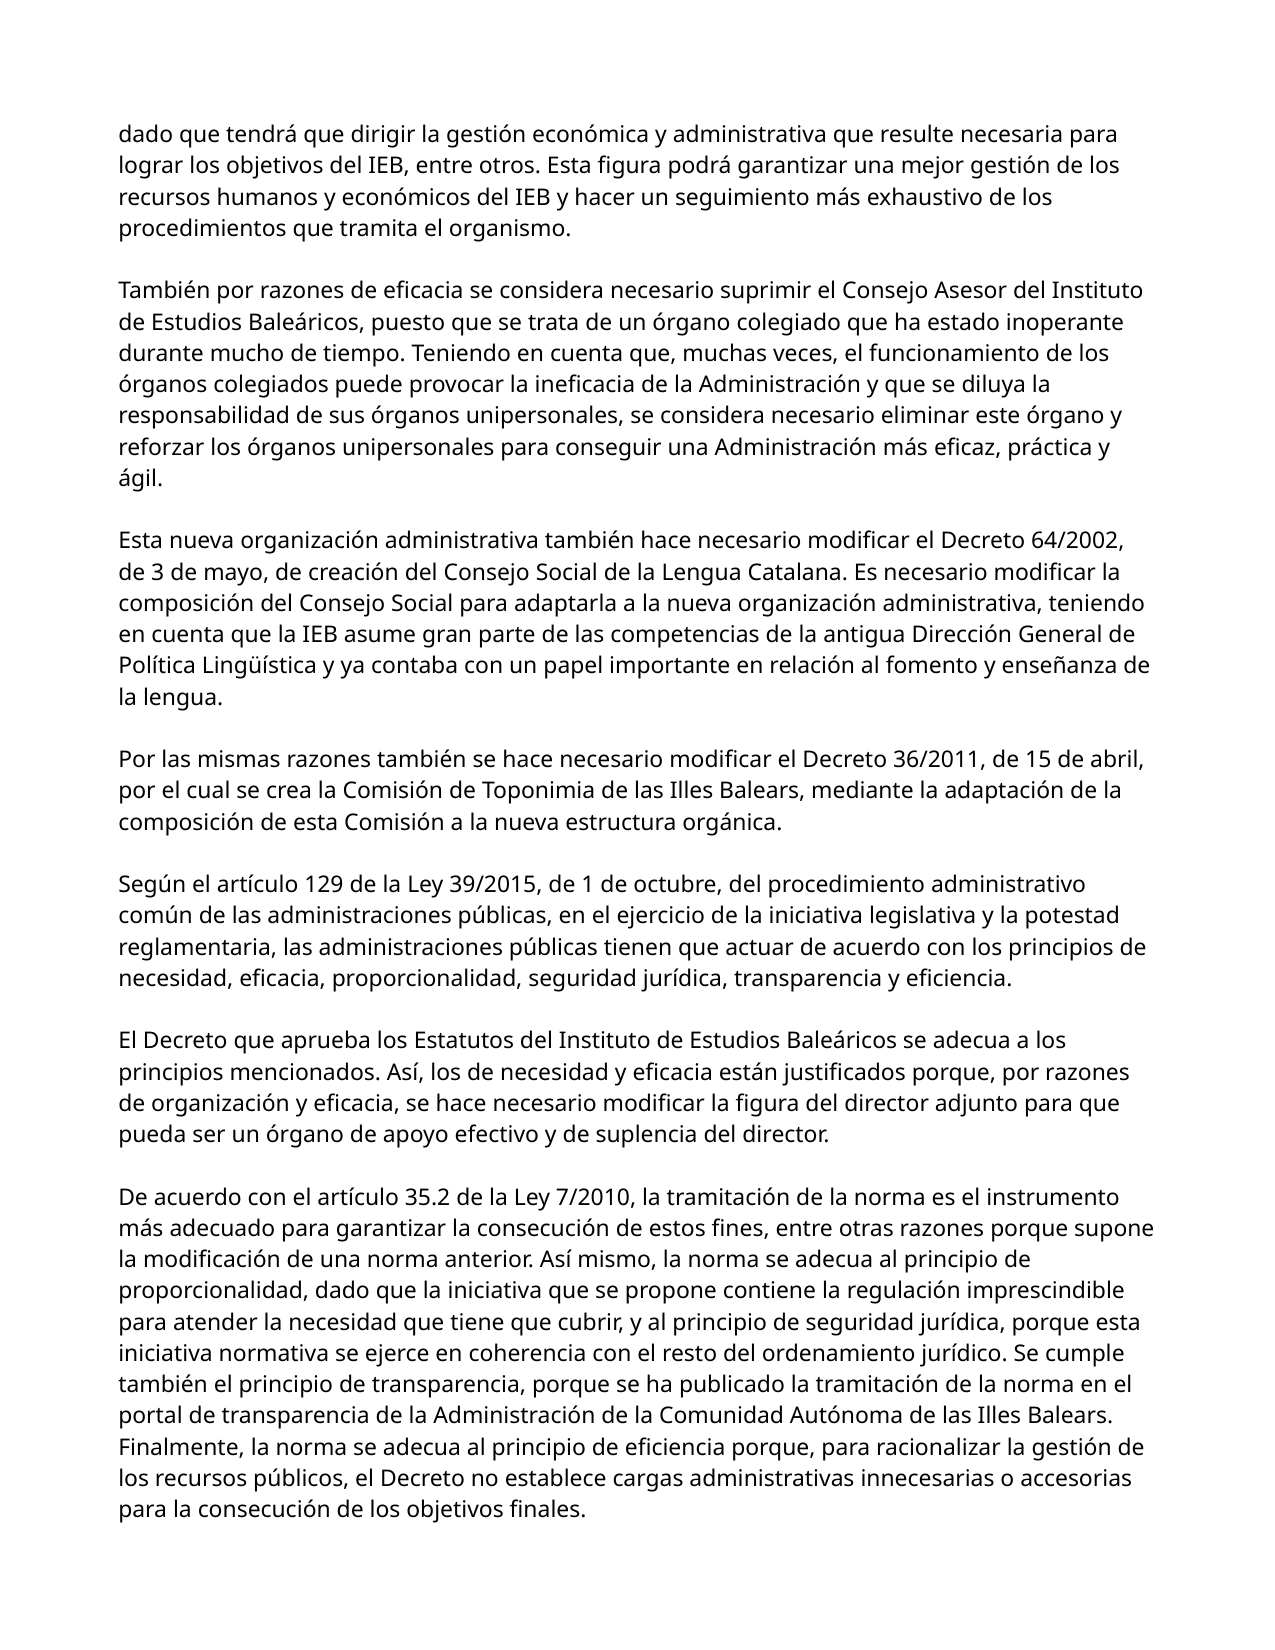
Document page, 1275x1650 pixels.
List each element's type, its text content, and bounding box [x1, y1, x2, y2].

text Según el artículo 129 de la Ley 39/2015, de 1 de octubre, del procedimiento administrativo común de las administraciones públicas, en el ejercicio de la iniciativa legislativa y la potestad reglamentaria, las administraciones públicas tienen que actuar de acuerdo con los principios de necesidad, eficacia, proporcionalidad, seguridad jurídica, transparencia y eficiencia. [118, 868, 1157, 993]
text Por las mismas razones también se hace necesario modificar el Decreto 36/2011, de 15 de abril, por el cual se crea la Comisión de Toponimia de las Illes Balears, mediante la adaptación de la composición de esta Comisión a la nueva estructura orgánica. [118, 743, 1157, 837]
text dado que tendrá que dirigir la gestión económica y administrativa que resulte necesaria para lograr los objetivos del IEB, entre otros. Esta figura podrá garantizar una mejor gestión de los recursos humanos y económicos del IEB y hacer un seguimiento más exhaustivo de los procedimientos que tramita el organismo. [118, 118, 1157, 243]
text De acuerdo con el artículo 35.2 de la Ley 7/2010, la tramitación de la norma es el instrumento más adecuado para garantizar la consecución de estos fines, entre otras razones porque supone la modificación de una norma anterior. Así mismo, la norma se adecua al principio de proporcionalidad, dado que la iniciativa que se propone contiene la regulación imprescindible para atender la necesidad que tiene que cubrir, y al principio de seguridad jurídica, porque esta iniciativa normativa se ejerce en coherencia con el resto del ordenamiento jurídico. Se cumple también el principio de transparencia, porque se ha publicado la tramitación de la norma en el portal de transparencia de la Administración de la Comunidad Autónoma de las Illes Balears. Finalmente, la norma se adecua al principio de eficiencia porque, para racionalizar la gestión de los recursos públicos, el Decreto no establece cargas administrativas innecesarias o accesorias para la consecución de los objetivos finales. [118, 1181, 1157, 1524]
text El Decreto que aprueba los Estatutos del Instituto de Estudios Baleáricos se adecua a los principios mencionados. Así, los de necesidad y eficacia están justificados porque, por razones de organización y eficacia, se hace necesario modificar la figura del director adjunto para que pueda ser un órgano de apoyo efectivo y de suplencia del director. [118, 1024, 1157, 1149]
text También por razones de eficacia se considera necesario suprimir el Consejo Asesor del Instituto de Estudios Baleáricos, puesto que se trata de un órgano colegiado que ha estado inoperante durante mucho de tiempo. Teniendo en cuenta que, muchas veces, el funcionamiento de los órganos colegiados puede provocar la ineficacia de la Administración y que se diluya la responsabilidad de sus órganos unipersonales, se considera necesario eliminar este órgano y reforzar los órganos unipersonales para conseguir una Administración más eficaz, práctica y ágil. [118, 274, 1157, 493]
text Esta nueva organización administrativa también hace necesario modificar el Decreto 64/2002, de 3 de mayo, de creación del Consejo Social de la Lengua Catalana. Es necesario modificar la composición del Consejo Social para adaptarla a la nueva organización administrativa, teniendo en cuenta que la IEB asume gran parte de las competencias de la antigua Dirección General de Política Lingüística y ya contaba con un papel importante en relación al fomento y enseñanza de la lengua. [118, 524, 1157, 712]
